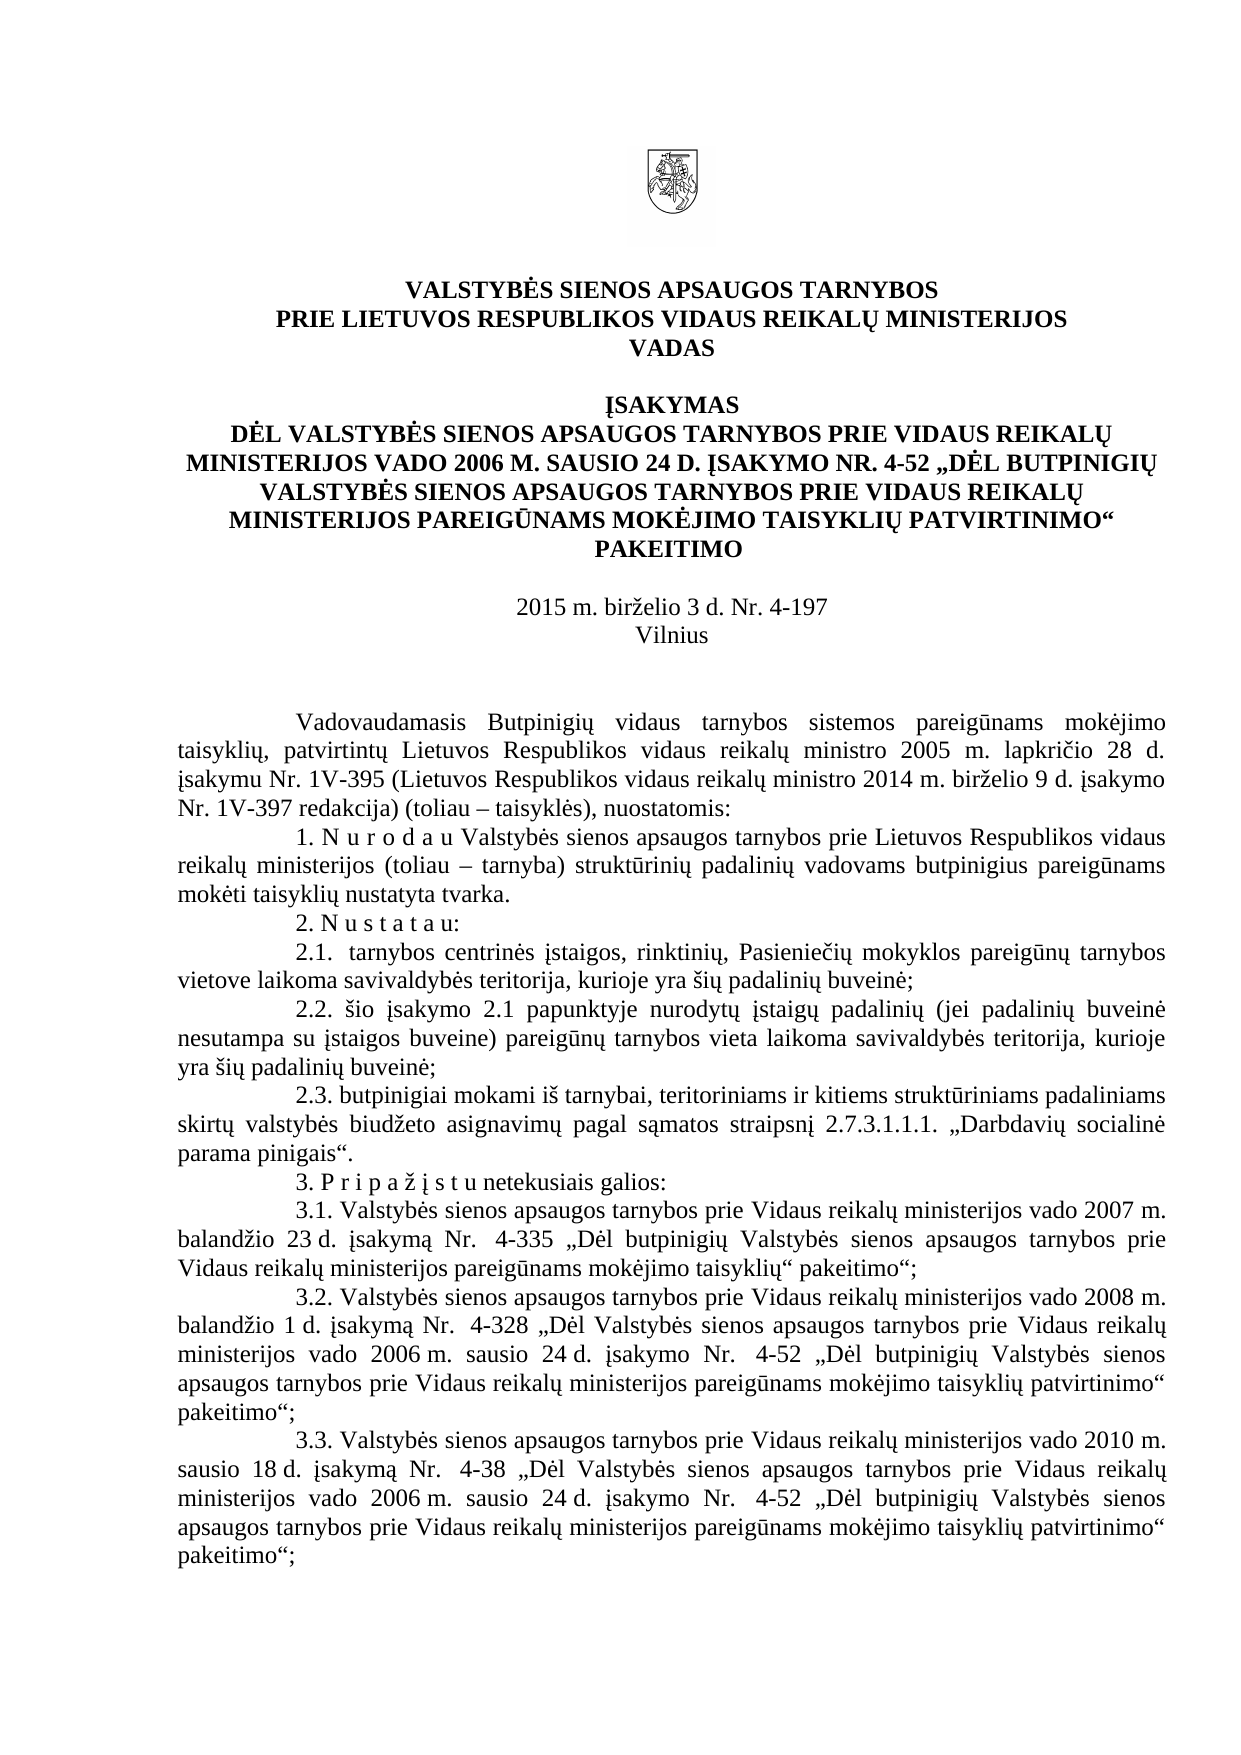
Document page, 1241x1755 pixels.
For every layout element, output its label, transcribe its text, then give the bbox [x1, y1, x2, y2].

text 3.2. Valstybės sienos apsaugos tarnybos prie vidaus reikalų ministerijos vado 2008 m. balandžio 1 d. įsakymą Nr. 4-328 „Dėl Valstybės sienos apsaugos tarnybos prie vidaus reikalų ministerijos vado 2006 m. sausio 24 d. įsakymo Nr. 4-52 „Dėl butpinigių Valstybės sienos apsaugos tarnybos prie Vidaus reikalų ministerijos pareigūnams mokėjimo taisyklių patvirtinimo“ pakeitimo“; [177, 1282, 1166, 1426]
text 3.3. Valstybės sienos apsaugos tarnybos prie vidaus reikalų ministerijos vado 2010 m. sausio 18 d. įsakymą Nr. 4-38 „Dėl Valstybės sienos apsaugos tarnybos prie vidaus reikalų ministerijos vado 2006 m. sausio 24 d. įsakymo Nr. 4-52 „Dėl butpinigių Valstybės sienos apsaugos tarnybos prie Vidaus reikalų ministerijos pareigūnams mokėjimo taisyklių patvirtinimo“ pakeitimo“; [177, 1426, 1166, 1569]
text Valstybės sienos apsaugos tarnybos [177, 276, 1166, 304]
text prie Lietuvos Respublikos Vidaus reikalų ministerijos [177, 304, 1166, 333]
text 2. N u s t a t a u: [177, 908, 1166, 937]
text ĮSAKYMAS [177, 391, 1166, 419]
text DĖL VALSTYBĖS SIENOS APSAUGOS TARNYBOS PRIE VIDAUS REIKALŲ MINISTERIJOS VADO 2006 M. SAUSIO 24 D. ĮSAKYMO NR. 4-52 „DĖL BUTPINIGIŲ VALSTYBĖS SIENOS APSAUGOS TARNYBOS PRIE VIDAUS REIKALŲ MINISTERIJOS PAREIGŪNAMS MOKĖJIMO TAISYKLIŲ PATVIRTINIMO“ PAKEITIMO [177, 419, 1166, 563]
text 3. P r i p a ž į s t u netekusiais galios: [177, 1167, 1166, 1196]
text Vadovaudamasis Butpinigių vidaus tarnybos sistemos pareigūnams mokėjimo taisyklių, patvirtintų Lietuvos Respublikos vidaus reikalų ministro 2005 m. lapkričio 28 d. įsakymu Nr. 1V-395 (Lietuvos Respublikos vidaus reikalų ministro 2014 m. birželio 9 d. įsakymo Nr. 1V-397 redakcija) (toliau – taisyklės), nuostatomis: [177, 707, 1166, 822]
text 2015 m. birželio 3 d. Nr. 4-197 [177, 592, 1166, 621]
text 1. N u r o d a u Valstybės sienos apsaugos tarnybos prie Lietuvos Respublikos vidaus reikalų ministerijos (toliau – tarnyba) struktūrinių padalinių vadovams butpinigius pareigūnams mokėti taisyklių nustatyta tvarka. [177, 822, 1166, 908]
text Vilnius [177, 621, 1166, 649]
text 2.1. tarnybos centrinės įstaigos, rinktinių, Pasieniečių mokyklos pareigūnų tarnybos vietove laikoma savivaldybės teritorija, kurioje yra šių padalinių buveinė; [177, 937, 1166, 994]
text VADAS [177, 333, 1166, 362]
text 3.1. Valstybės sienos apsaugos tarnybos prie vidaus reikalų ministerijos vado 2007 m. balandžio 23 d. įsakymą Nr. 4-335 „Dėl butpinigių Valstybės sienos apsaugos tarnybos prie Vidaus reikalų ministerijos pareigūnams mokėjimo taisyklių“ pakeitimo“; [177, 1196, 1166, 1282]
text 2.2. šio įsakymo 2.1 papunktyje nurodytų įstaigų padalinių (jei padalinių buveinė nesutampa su įstaigos buveine) pareigūnų tarnybos vieta laikoma savivaldybės teritorija, kurioje yra šių padalinių buveinė; [177, 994, 1166, 1081]
text 2.3. butpinigiai mokami iš tarnybai, teritoriniams ir kitiems struktūriniams padaliniams skirtų valstybės biudžeto asignavimų pagal sąmatos straipsnį 2.7.3.1.1.1. „Darbdavių socialinė parama pinigais“. [177, 1081, 1166, 1167]
